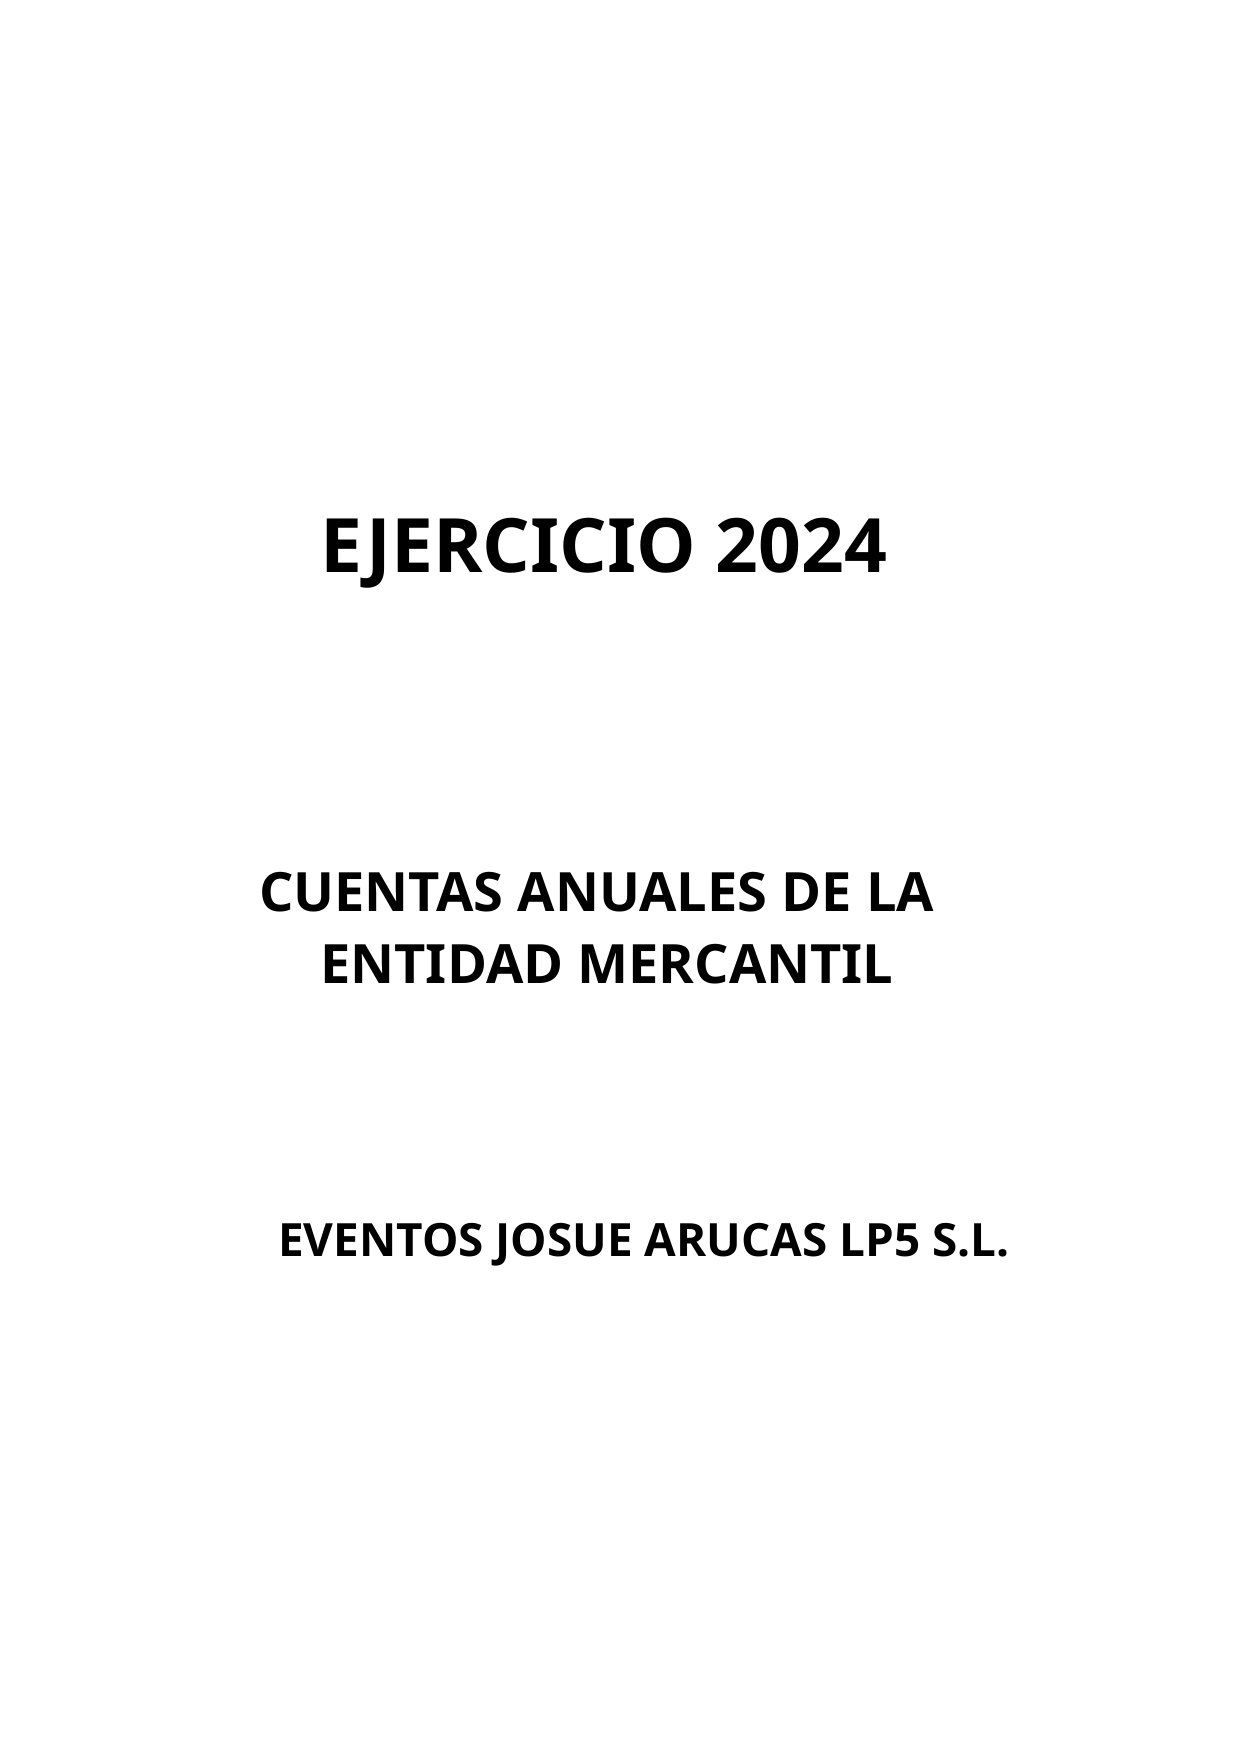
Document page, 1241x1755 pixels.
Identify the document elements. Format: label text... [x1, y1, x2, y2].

text CUENTAS ANUALES DE LA ENTIDAD MERCANTIL [259, 853, 1163, 999]
text EJERCICIO 2024 [148, 492, 1098, 595]
text EVENTOS JOSUE ARUCAS LP5 S.L. [148, 1207, 1151, 1269]
